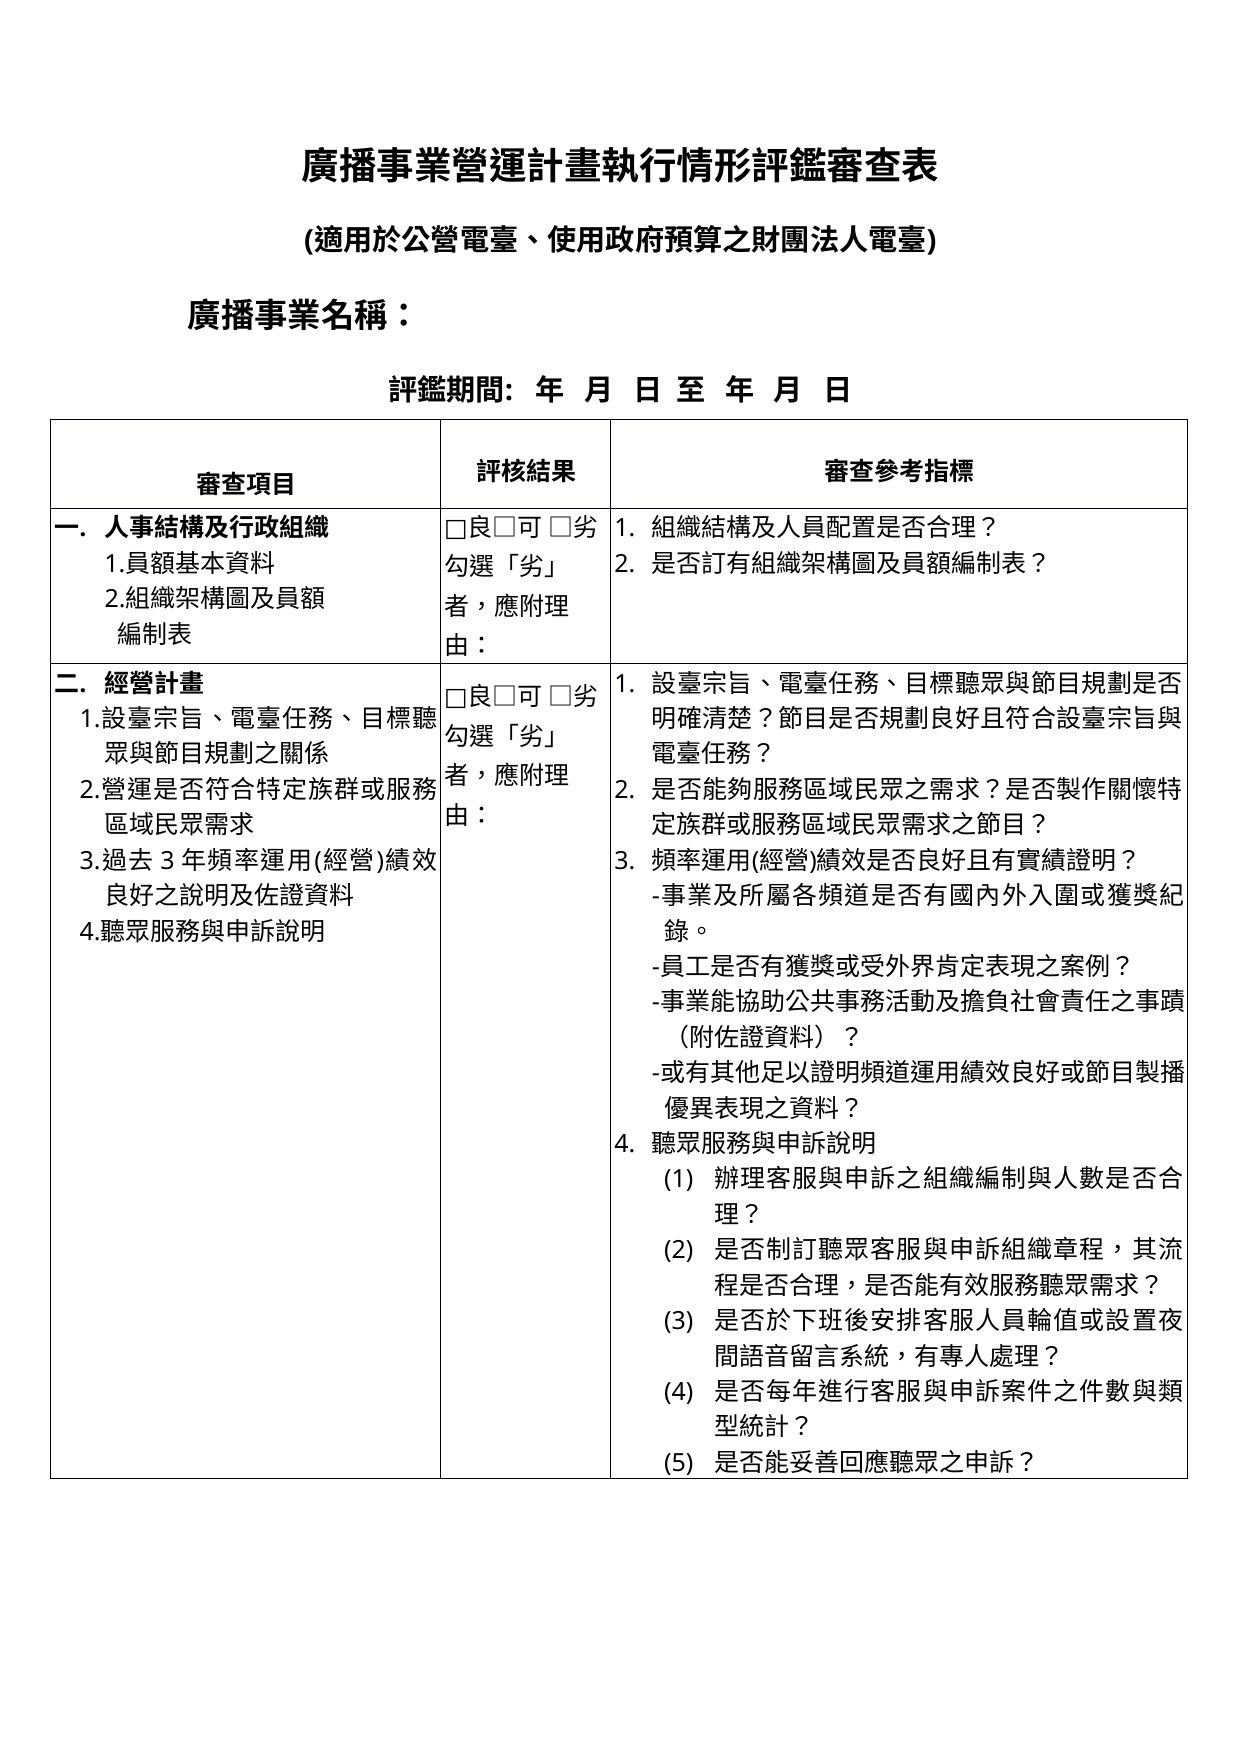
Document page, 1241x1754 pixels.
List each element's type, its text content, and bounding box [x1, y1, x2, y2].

text 評鑑期間: 年 月 日 至 年 月 日 [187, 344, 1053, 419]
text 廣播事業營運計畫執行情形評鑑審查表 [187, 119, 1053, 194]
table_header 審查項目 [51, 420, 440, 507]
table_cell 經營計畫 1.設臺宗旨、電臺任務、目標聽眾與節目規劃之關係 2.營運是否符合特定族群或服務區域民眾需求 3.過去3年頻率運用(經營)績效良好之說明及佐證資料 4.聽眾服務與申訴說明 [51, 664, 440, 1478]
table_header 評核結果 [441, 420, 610, 507]
table_cell □良□可 □劣勾選「劣」者，應附理由： [441, 664, 610, 1478]
text 廣播事業名稱： [187, 269, 1053, 344]
text (適用於公營電臺、使用政府預算之財團法人電臺) [187, 194, 1053, 269]
table_cell 人事結構及行政組織 1.員額基本資料 2.組織架構圖及員額 編制表 [51, 509, 440, 663]
table_cell 組織結構及人員配置是否合理？ 是否訂有組織架構圖及員額編制表？ [611, 509, 1187, 663]
table_header 審查參考指標 [611, 420, 1187, 507]
table_cell 設臺宗旨、電臺任務、目標聽眾與節目規劃是否明確清楚？節目是否規劃良好且符合設臺宗旨與電臺任務？ 是否能夠服務區域民眾之需求？是否製作關懷特定族群或服務區域民眾需求之節目？ 頻率運用(經營)績效是否良好且有實績證明？ -事業及所屬各頻道是否有國內外入圍或獲獎紀錄。 -員工是否有獲獎或受外界肯定表現之案例？ -事業能協助公共事務活動及擔負社會責任之事蹟（附佐證資料）？ -或有其他足以證明頻道運用績效良好或節目製播優異表現之資料？ 聽眾服務與申訴說明 辦理客服與申訴之組織編制與人數是否合理？ 是否制訂聽眾客服與申訴組織章程，其流程是否合理，是否能有效服務聽眾需求？ 是否於下班後安排客服人員輪值或設置夜間語音留言系統，有專人處理？ 是否每年進行客服與申訴案件之件數與類型統計？ 是否能妥善回應聽眾之申訴？ [611, 664, 1187, 1478]
table_cell □良□可 □劣 勾選「劣」者，應附理由： [441, 509, 610, 663]
